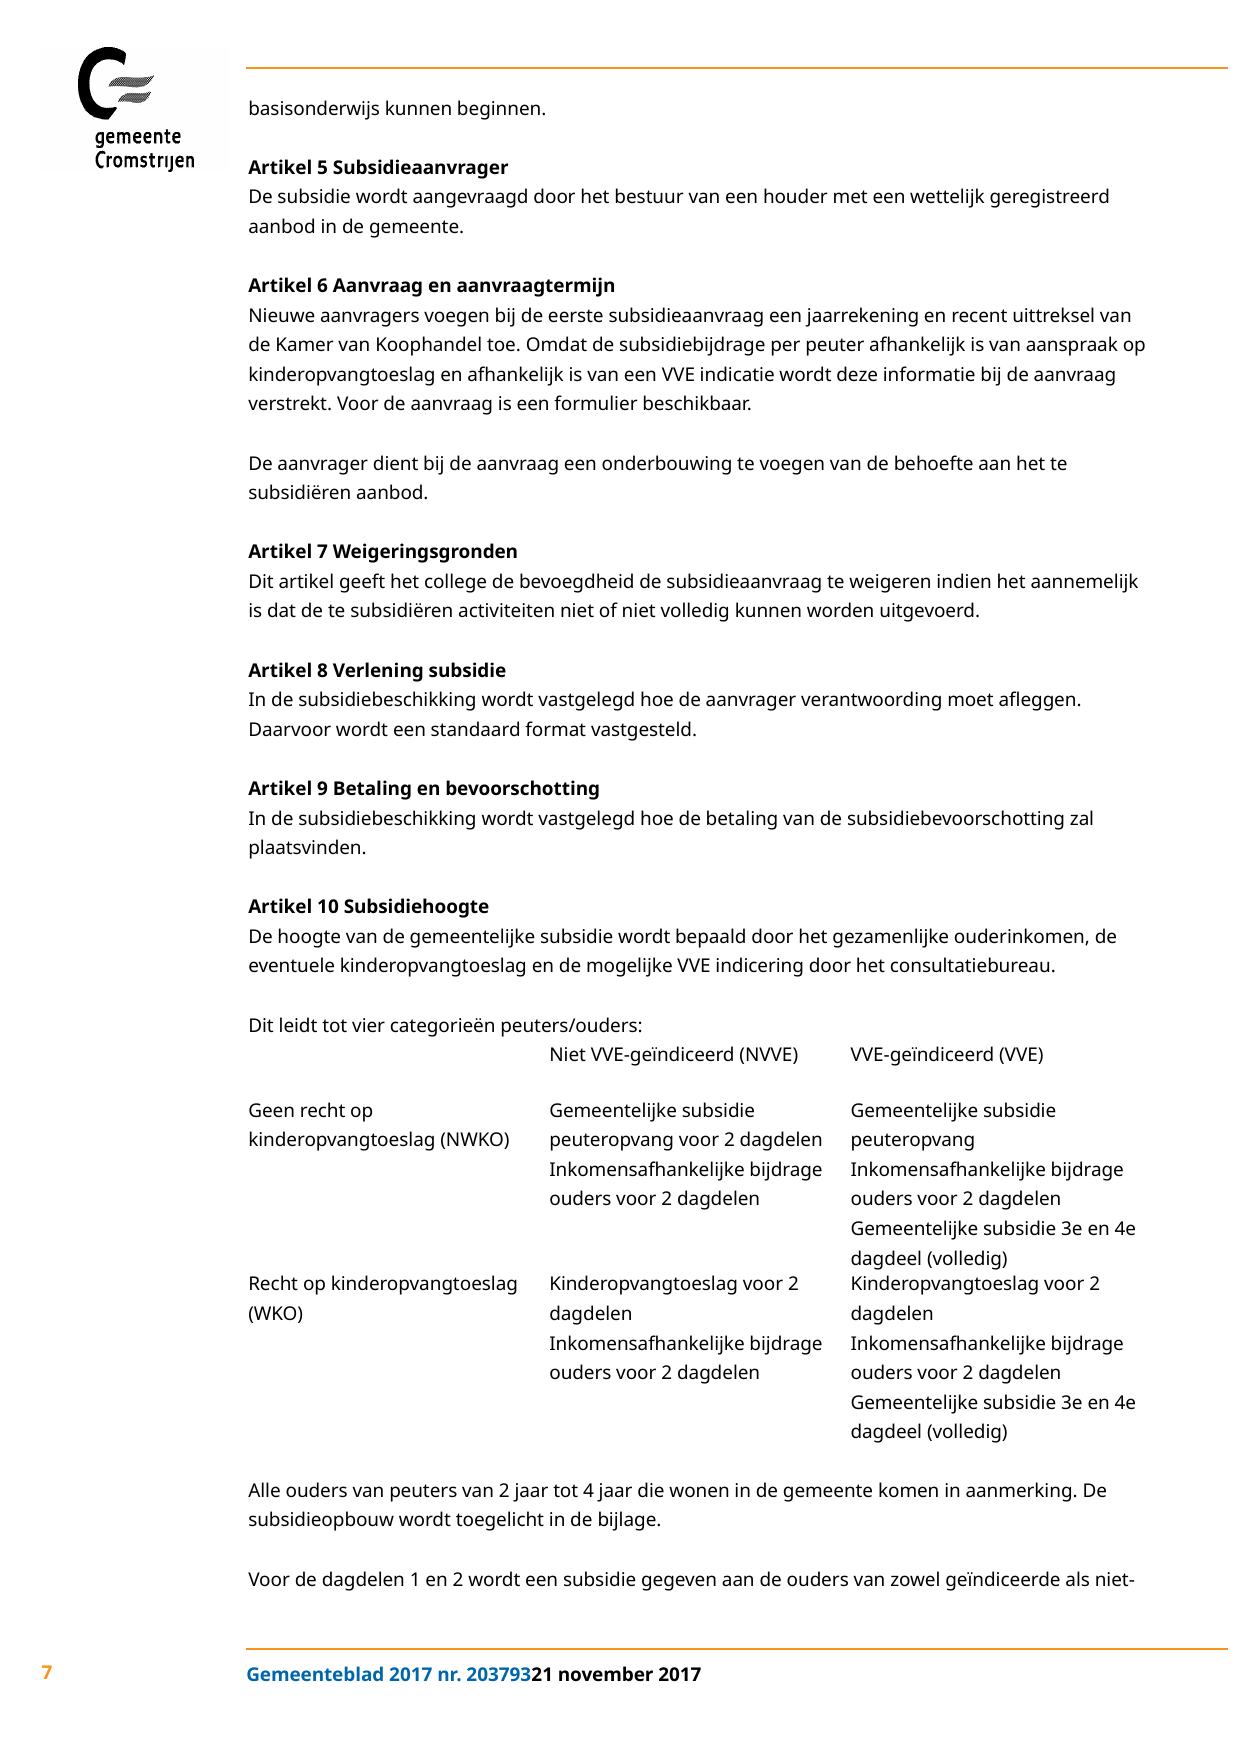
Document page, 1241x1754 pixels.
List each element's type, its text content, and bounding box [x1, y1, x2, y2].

text Artikel 9 Betaling en bevoorschotting [248, 775, 1152, 801]
table_cell Geen recht op kinderopvangtoeslag (NWKO) [248, 1097, 549, 1271]
text In de subsidiebeschikking wordt vastgelegd hoe de betaling van de subsidiebevoorschotting zal plaatsvinden. [248, 805, 1152, 860]
text Alle ouders van peuters van 2 jaar tot 4 jaar die wonen in de gemeente komen in aanmerking. De subsidieopbouw wordt toegelicht in de bijlage. [248, 1477, 1152, 1532]
table_header VVE-geïndiceerd (VVE) [850, 1042, 1152, 1097]
text Artikel 7 Weigeringsgronden [248, 538, 1152, 564]
table_cell Gemeentelijke subsidie peuteropvang voor 2 dagdelen Inkomensafhankelijke bijdrage ouders voor 2 dagdelen [549, 1097, 850, 1271]
text De subsidie wordt aangevraagd door het bestuur van een houder met een wettelijk geregistreerd aanbod in de gemeente. [248, 183, 1152, 239]
text basisonderwijs kunnen beginnen. [248, 95, 1152, 121]
text Dit leidt tot vier categorieën peuters/ouders: [248, 1012, 1152, 1038]
table_cell Kinderopvangtoeslag voor 2 dagdelen Inkomensafhankelijke bijdrage ouders voor 2 dagdelen [549, 1271, 850, 1444]
text Artikel 6 Aanvraag en aanvraagtermijn [248, 272, 1152, 298]
table_header [248, 1042, 549, 1097]
text De hoogte van de gemeentelijke subsidie wordt bepaald door het gezamenlijke ouderinkomen, de eventuele kinderopvangtoeslag en de mogelijke VVE indicering door het consultatiebureau. [248, 923, 1152, 978]
picture [41, 47, 231, 172]
text Voor de dagdelen 1 en 2 wordt een subsidie gegeven aan de ouders van zowel geïndiceerde als niet- [248, 1566, 1152, 1591]
table_cell Recht op kinderopvangtoeslag (WKO) [248, 1271, 549, 1444]
table_cell Kinderopvangtoeslag voor 2 dagdelen Inkomensafhankelijke bijdrage ouders voor 2 dagdelen Gemeentelijke subsidie 3e en 4e dagdeel (volledig) [850, 1271, 1152, 1444]
table_cell Gemeentelijke subsidie peuteropvang Inkomensafhankelijke bijdrage ouders voor 2 dagdelen Gemeentelijke subsidie 3e en 4e dagdeel (volledig) [850, 1097, 1152, 1271]
text Artikel 8 Verlening subsidie [248, 657, 1152, 683]
table_header Niet VVE-geïndiceerd (NVVE) [549, 1042, 850, 1097]
text Dit artikel geeft het college de bevoegdheid de subsidieaanvraag te weigeren indien het aannemelijk is dat de te subsidiëren activiteiten niet of niet volledig kunnen worden uitgevoerd. [248, 568, 1152, 623]
text Nieuwe aanvragers voegen bij de eerste subsidieaanvraag een jaarrekening en recent uittreksel van de Kamer van Koophandel toe. Omdat de subsidiebijdrage per peuter afhankelijk is van aanspraak op kinderopvangtoeslag en afhankelijk is van een VVE indicatie wordt deze informatie bij de aanvraag verstrekt. Voor de aanvraag is een formulier beschikbaar. [248, 302, 1152, 416]
text In de subsidiebeschikking wordt vastgelegd hoe de aanvrager verantwoording moet afleggen. Daarvoor wordt een standaard format vastgesteld. [248, 686, 1152, 742]
text De aanvrager dient bij de aanvraag een onderbouwing te voegen van de behoefte aan het te subsidiëren aanbod. [248, 450, 1152, 505]
text Artikel 10 Subsidiehoogte [248, 893, 1152, 919]
text Artikel 5 Subsidieaanvrager [248, 154, 1152, 180]
